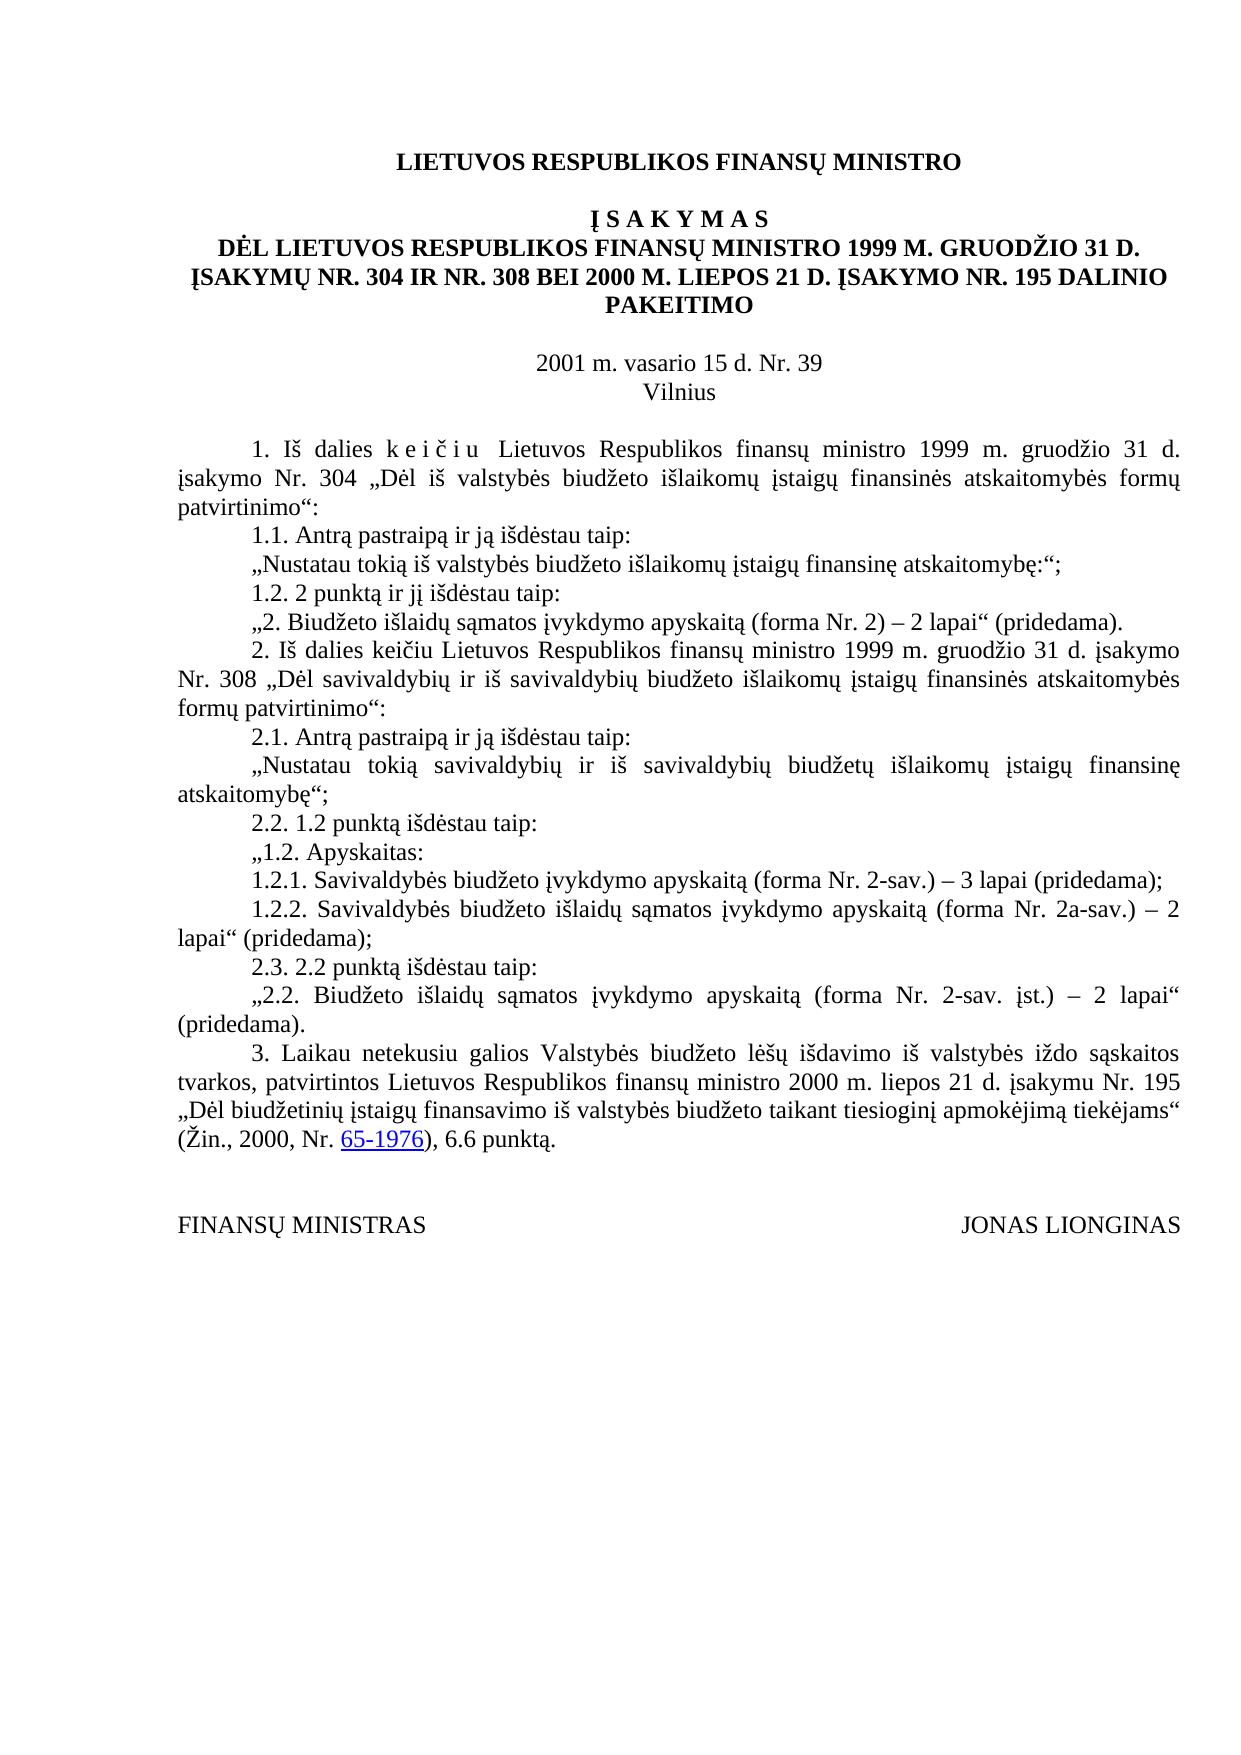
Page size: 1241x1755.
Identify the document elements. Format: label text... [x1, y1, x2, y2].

text 2.1. Antrą pastraipą ir ją išdėstau taip: [177, 722, 1181, 751]
text 2.3. 2.2 punktą išdėstau taip: [177, 952, 1181, 981]
text „2. Biudžeto išlaidų sąmatos įvykdymo apyskaitą (forma Nr. 2) – 2 lapai“ (pridedama). [177, 607, 1181, 636]
text 3. Laikau netekusiu galios Valstybės biudžeto lėšų išdavimo iš valstybės iždo sąskaitos tvarkos, patvirtintos Lietuvos Respublikos finansų ministro 2000 m. liepos 21 d. įsakymu Nr. 195 „Dėl biudžetinių įstaigų finansavimo iš valstybės biudžeto taikant tiesioginį apmokėjimą tiekėjams“ (Žin., 2000, Nr. 65-1976), 6.6 punktą. [177, 1038, 1181, 1153]
text „Nustatau tokią iš valstybės biudžeto išlaikomų įstaigų finansinę atskaitomybę:“; [177, 549, 1181, 578]
text „Nustatau tokią savivaldybių ir iš savivaldybių biudžetų išlaikomų įstaigų finansinę atskaitomybę“; [177, 751, 1181, 808]
text DĖL LIETUVOS RESPUBLIKOS FINANSŲ MINISTRO 1999 M. GRUODŽIO 31 D. ĮSAKYMŲ NR. 304 IR NR. 308 BEI 2000 M. LIEPOS 21 D. ĮSAKYMO NR. 195 DALINIO PAKEITIMO [177, 233, 1181, 319]
text 1.2.1. Savivaldybės biudžeto įvykdymo apyskaitą (forma Nr. 2-sav.) – 3 lapai (pridedama); [177, 866, 1181, 894]
text 2001 m. vasario 15 d. Nr. 39 [177, 348, 1181, 377]
text 1. Iš dalies keičiu Lietuvos Respublikos finansų ministro 1999 m. gruodžio 31 d. įsakymo Nr. 304 „Dėl iš valstybės biudžeto išlaikomų įstaigų finansinės atskaitomybės formų patvirtinimo“: [177, 434, 1181, 521]
text 1.2. 2 punktą ir jį išdėstau taip: [177, 578, 1181, 607]
text Į S A K Y M A S [177, 204, 1181, 233]
text 2. Iš dalies keičiu Lietuvos Respublikos finansų ministro 1999 m. gruodžio 31 d. įsakymo Nr. 308 „Dėl savivaldybių ir iš savivaldybių biudžeto išlaikomų įstaigų finansinės atskaitomybės formų patvirtinimo“: [177, 636, 1181, 722]
text FINANSŲ MINISTRAS JONAS LIONGINAS [177, 1211, 1181, 1239]
text „1.2. Apyskaitas: [177, 837, 1181, 866]
text 1.2.2. Savivaldybės biudžeto išlaidų sąmatos įvykdymo apyskaitą (forma Nr. 2a-sav.) – 2 lapai“ (pridedama); [177, 894, 1181, 952]
text 1.1. Antrą pastraipą ir ją išdėstau taip: [177, 521, 1181, 549]
text „2.2. Biudžeto išlaidų sąmatos įvykdymo apyskaitą (forma Nr. 2-sav. įst.) – 2 lapai“ (pridedama). [177, 981, 1181, 1038]
text Vilnius [177, 377, 1181, 406]
text LIETUVOS RESPUBLIKOS FINANSŲ MINISTRO [177, 147, 1181, 176]
text 2.2. 1.2 punktą išdėstau taip: [177, 808, 1181, 837]
